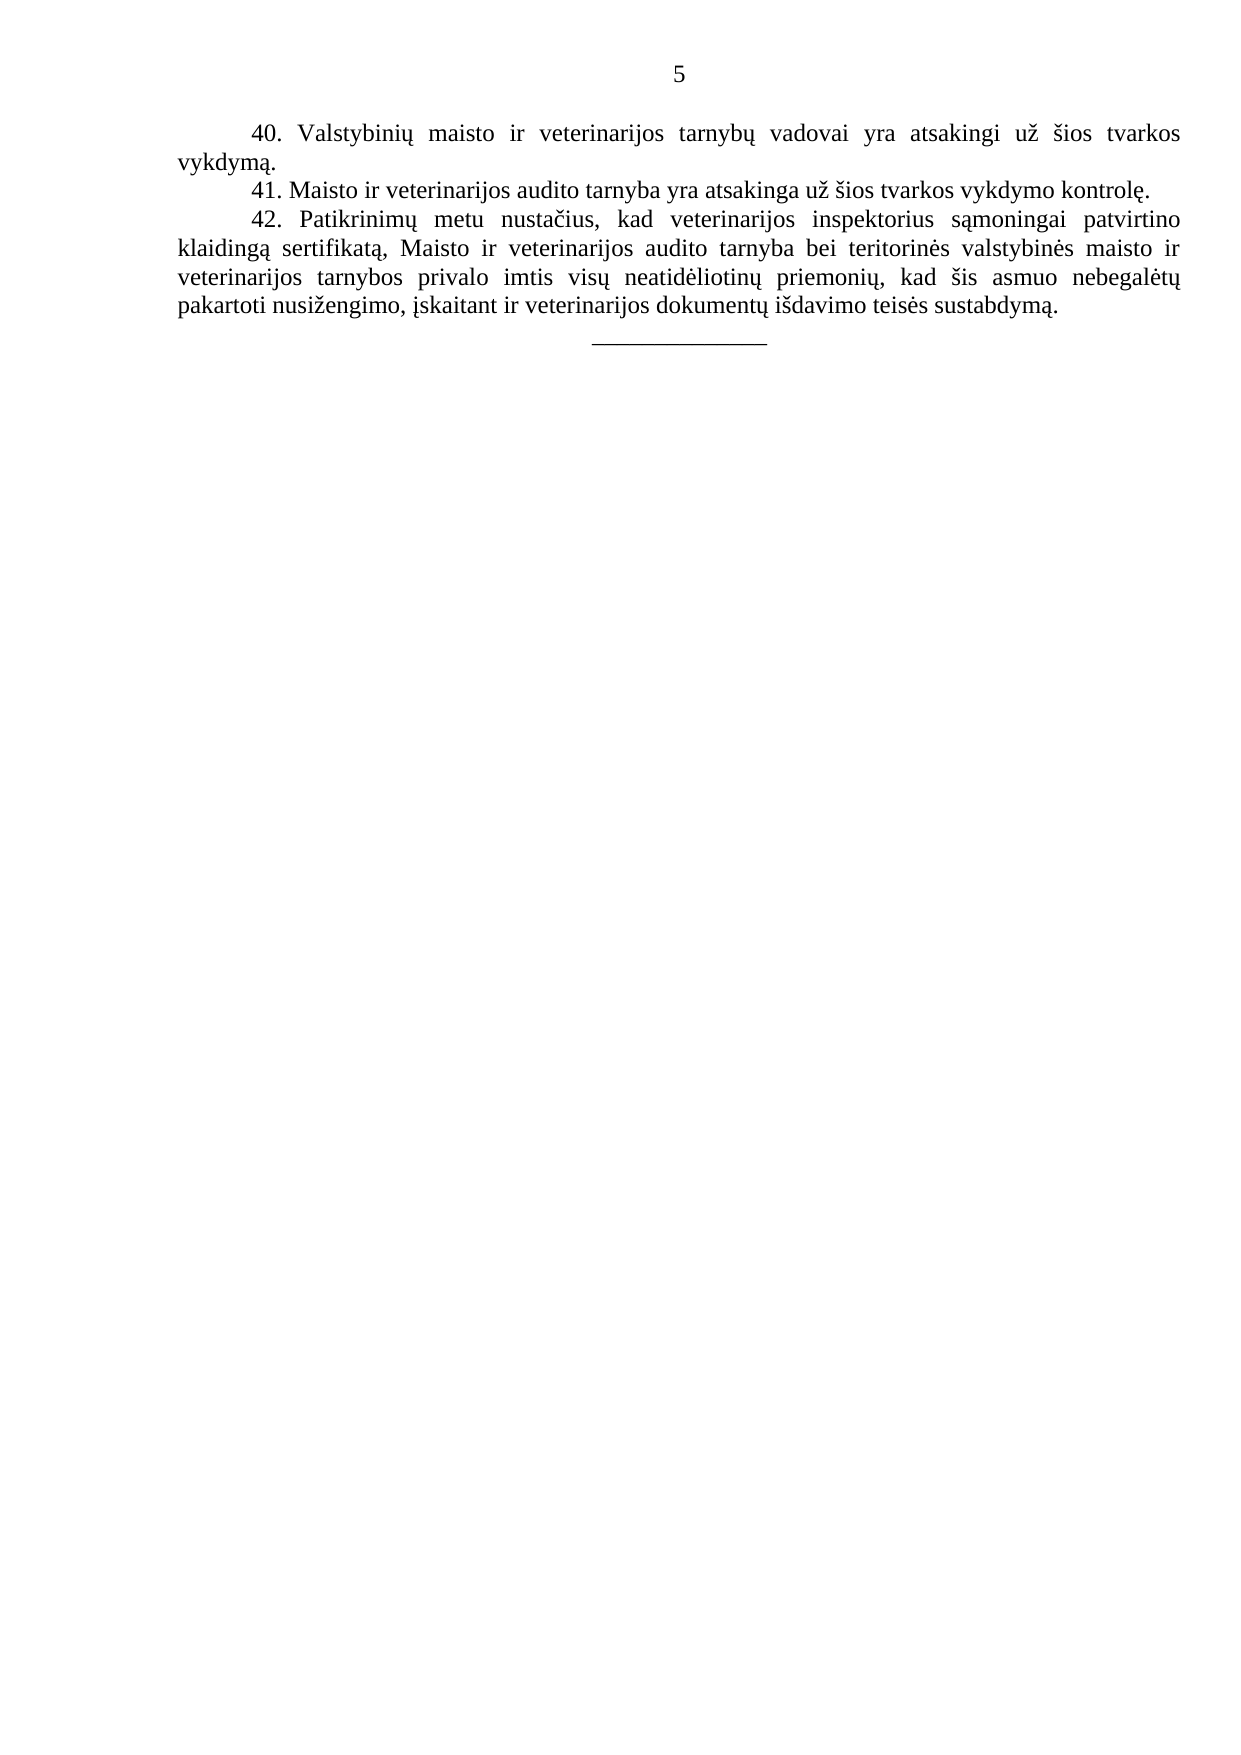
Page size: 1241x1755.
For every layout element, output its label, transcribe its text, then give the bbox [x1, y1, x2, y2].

text ______________ [177, 319, 1181, 348]
text 42. Patikrinimų metu nustačius, kad veterinarijos inspektorius sąmoningai patvirtino klaidingą sertifikatą, Maisto ir veterinarijos audito tarnyba bei teritorinės valstybinės maisto ir veterinarijos tarnybos privalo imtis visų neatidėliotinų priemonių, kad šis asmuo nebegalėtų pakartoti nusižengimo, įskaitant ir veterinarijos dokumentų išdavimo teisės sustabdymą. [177, 204, 1181, 319]
text 40. Valstybinių maisto ir veterinarijos tarnybų vadovai yra atsakingi už šios tvarkos vykdymą. [177, 118, 1181, 176]
text 41. Maisto ir veterinarijos audito tarnyba yra atsakinga už šios tvarkos vykdymo kontrolę. [177, 176, 1181, 204]
